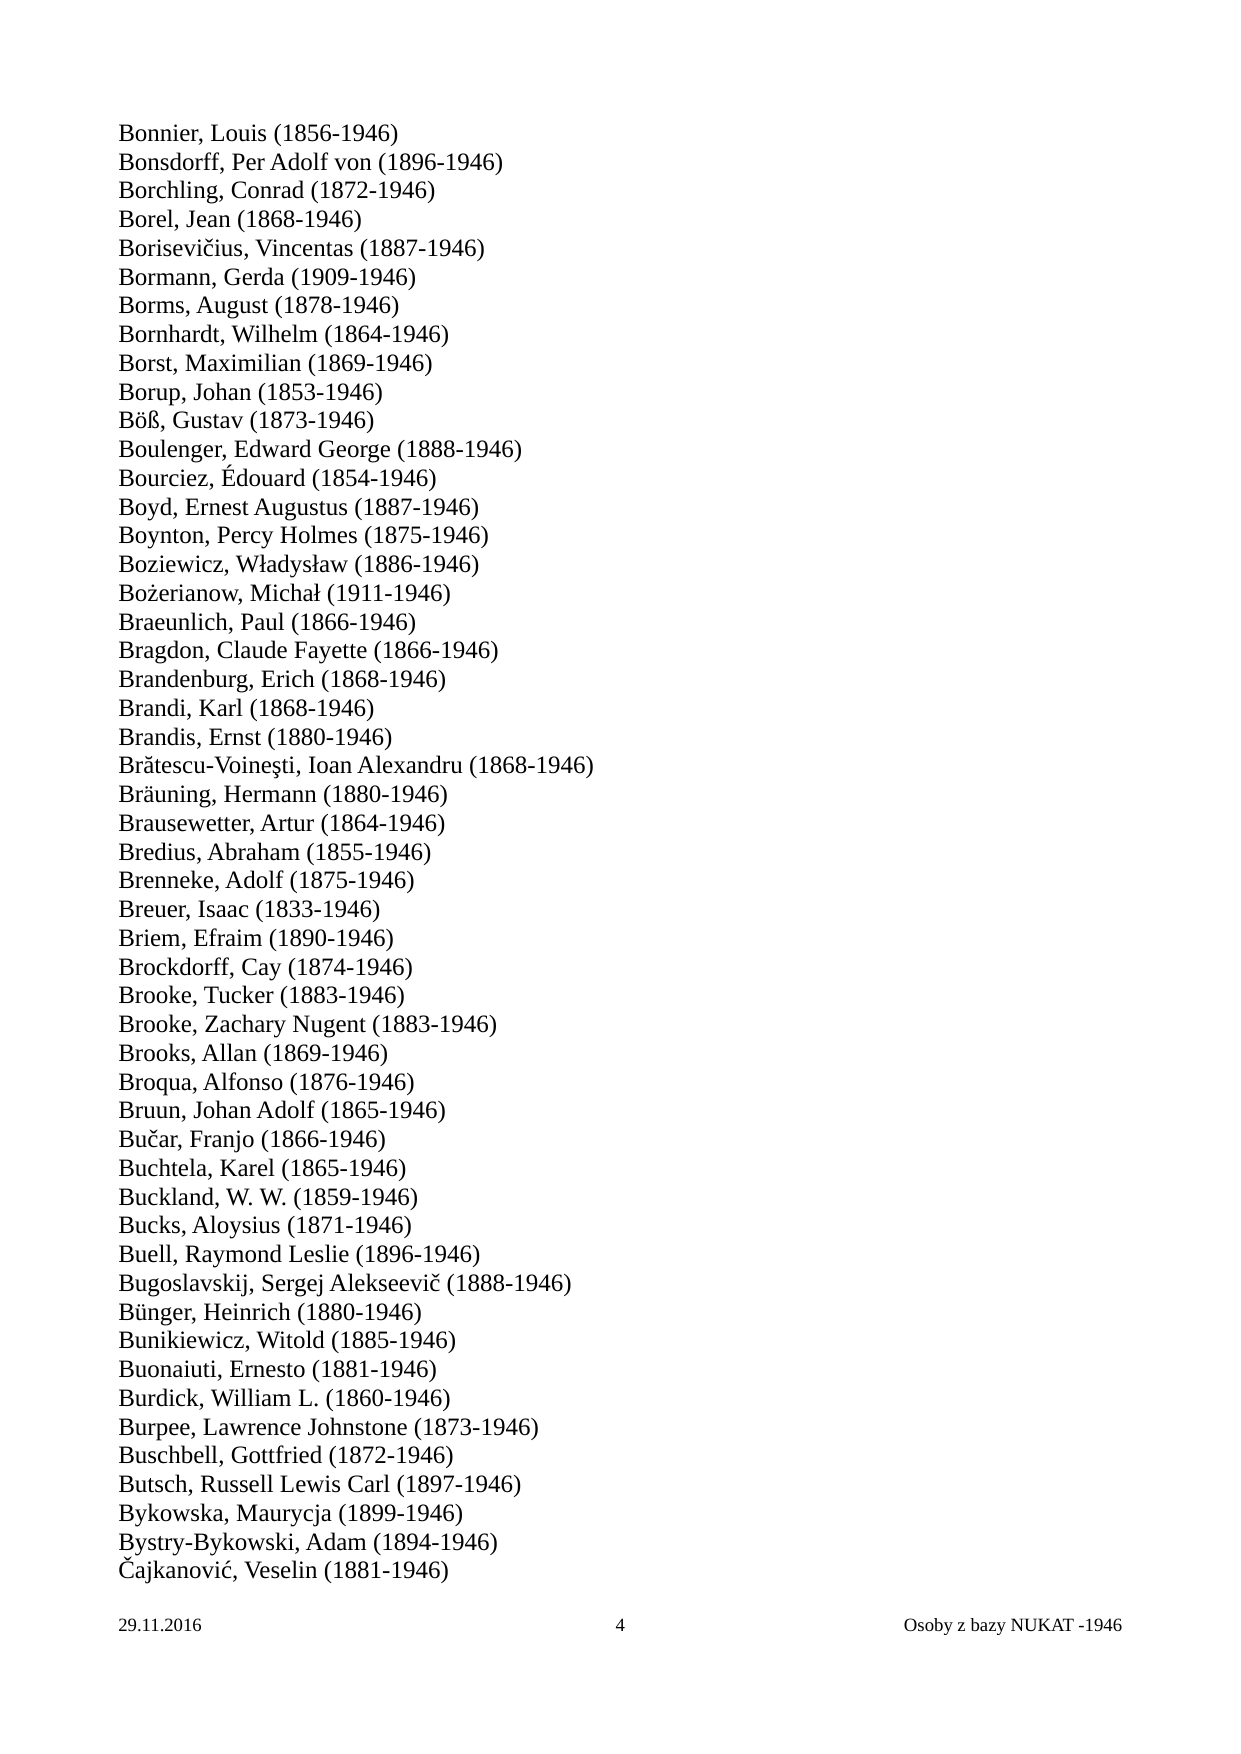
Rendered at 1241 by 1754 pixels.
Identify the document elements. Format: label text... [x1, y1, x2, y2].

text Brooks, Allan (1869-1946) [118, 1038, 1122, 1067]
text Böß, Gustav (1873-1946) [118, 406, 1122, 434]
text Butsch, Russell Lewis Carl (1897-1946) [118, 1469, 1122, 1498]
text Boyd, Ernest Augustus (1887-1946) [118, 492, 1122, 521]
text Bornhardt, Wilhelm (1864-1946) [118, 319, 1122, 348]
text Brausewetter, Artur (1864-1946) [118, 808, 1122, 837]
text Broqua, Alfonso (1876-1946) [118, 1067, 1122, 1096]
text Bonsdorff, Per Adolf von (1896-1946) [118, 147, 1122, 176]
text Brătescu-Voineşti, Ioan Alexandru (1868-1946) [118, 751, 1122, 779]
text Briem, Efraim (1890-1946) [118, 923, 1122, 952]
text Bożerianow, Michał (1911-1946) [118, 578, 1122, 607]
text Borisevičius, Vincentas (1887-1946) [118, 233, 1122, 262]
text Bräuning, Hermann (1880-1946) [118, 779, 1122, 808]
text Bugoslavskij, Sergej Alekseevič (1888-1946) [118, 1268, 1122, 1297]
text Brandis, Ernst (1880-1946) [118, 722, 1122, 751]
text Bünger, Heinrich (1880-1946) [118, 1297, 1122, 1326]
text Brandenburg, Erich (1868-1946) [118, 664, 1122, 693]
text Buschbell, Gottfried (1872-1946) [118, 1441, 1122, 1469]
text Buonaiuti, Ernesto (1881-1946) [118, 1354, 1122, 1383]
text Buell, Raymond Leslie (1896-1946) [118, 1239, 1122, 1268]
text Brandi, Karl (1868-1946) [118, 693, 1122, 722]
text Brooke, Zachary Nugent (1883-1946) [118, 1009, 1122, 1038]
text Bunikiewicz, Witold (1885-1946) [118, 1326, 1122, 1354]
text Bucks, Aloysius (1871-1946) [118, 1211, 1122, 1239]
text Bučar, Franjo (1866-1946) [118, 1124, 1122, 1153]
text Burdick, William L. (1860-1946) [118, 1383, 1122, 1412]
text Brockdorff, Cay (1874-1946) [118, 952, 1122, 981]
text Braeunlich, Paul (1866-1946) [118, 607, 1122, 636]
text Boziewicz, Władysław (1886-1946) [118, 549, 1122, 578]
text Borms, August (1878-1946) [118, 291, 1122, 319]
text Bonnier, Louis (1856-1946) [118, 118, 1122, 147]
text Borst, Maximilian (1869-1946) [118, 348, 1122, 377]
text Bruun, Johan Adolf (1865-1946) [118, 1096, 1122, 1124]
text Bormann, Gerda (1909-1946) [118, 262, 1122, 291]
text Breuer, Isaac (1833-1946) [118, 894, 1122, 923]
text Bystry-Bykowski, Adam (1894-1946) [118, 1527, 1122, 1556]
text Buchtela, Karel (1865-1946) [118, 1153, 1122, 1182]
text Burpee, Lawrence Johnstone (1873-1946) [118, 1412, 1122, 1441]
text Bykowska, Maurycja (1899-1946) [118, 1498, 1122, 1527]
text Boulenger, Edward George (1888-1946) [118, 434, 1122, 463]
text Buckland, W. W. (1859-1946) [118, 1182, 1122, 1211]
text Čajkanović, Veselin (1881-1946) [118, 1556, 1122, 1584]
text Brooke, Tucker (1883-1946) [118, 981, 1122, 1009]
text Boynton, Percy Holmes (1875-1946) [118, 521, 1122, 549]
text Bredius, Abraham (1855-1946) [118, 837, 1122, 866]
text Borup, Johan (1853-1946) [118, 377, 1122, 406]
text Borel, Jean (1868-1946) [118, 204, 1122, 233]
text Brenneke, Adolf (1875-1946) [118, 866, 1122, 894]
text Bourciez, Édouard (1854-1946) [118, 463, 1122, 492]
text Borchling, Conrad (1872-1946) [118, 176, 1122, 204]
text Bragdon, Claude Fayette (1866-1946) [118, 636, 1122, 664]
